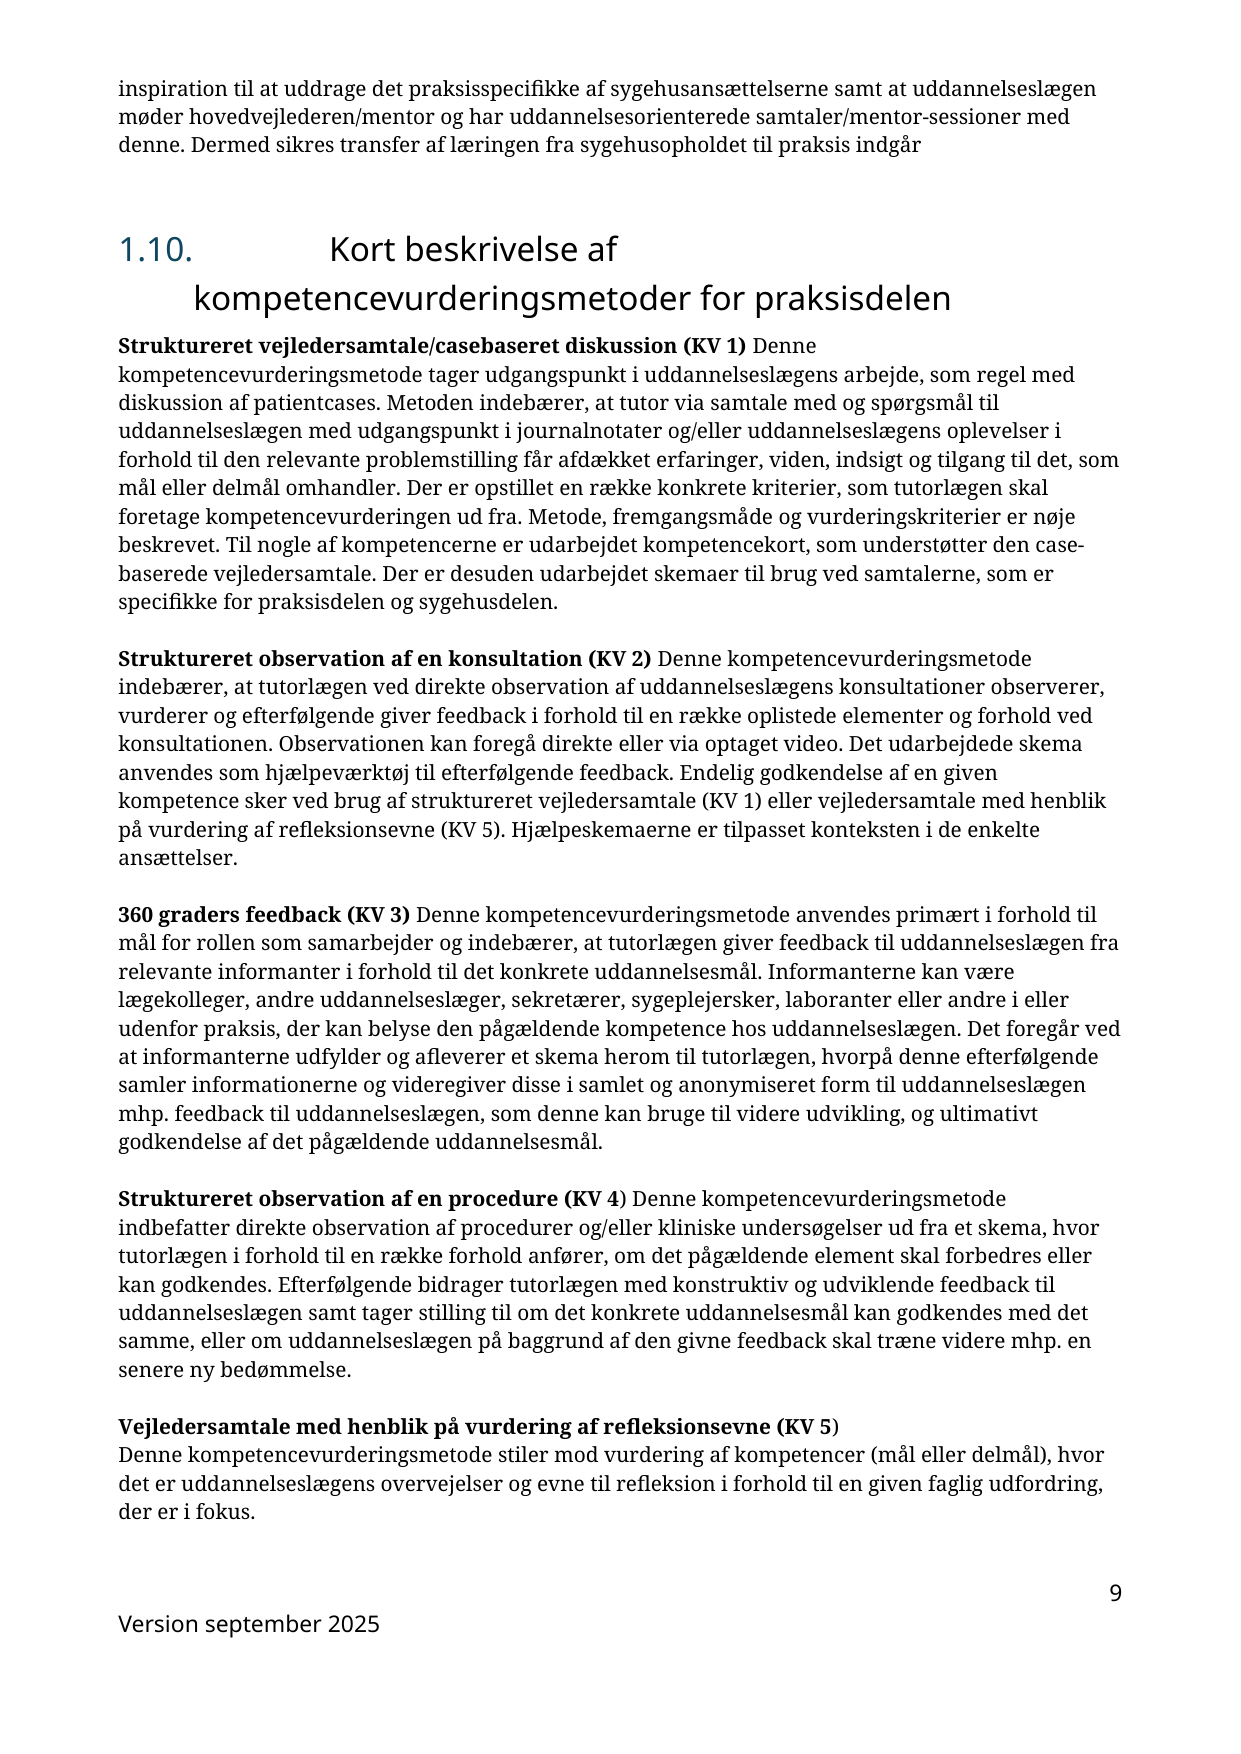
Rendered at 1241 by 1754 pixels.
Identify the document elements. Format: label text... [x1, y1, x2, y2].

text 360 graders feedback (KV 3) Denne kompetencevurderingsmetode anvendes primært i forhold til mål for rollen som samarbejder og indebærer, at tutorlægen giver feedback til uddannelseslægen fra relevante informanter i forhold til det konkrete uddannelsesmål. Informanterne kan være lægekolleger, andre uddannelseslæger, sekretærer, sygeplejersker, laboranter eller andre i eller udenfor praksis, der kan belyse den pågældende kompetence hos uddannelseslægen. Det foregår ved at informanterne udfylder og afleverer et skema herom til tutorlægen, hvorpå denne efterfølgende samler informationerne og videregiver disse i samlet og anonymiseret form til uddannelseslægen mhp. feedback til uddannelseslægen, som denne kan bruge til videre udvikling, og ultimativt godkendelse af det pågældende uddannelsesmål. [118, 900, 1122, 1156]
list Kort beskrivelse af kompetencevurderingsmetoder for praksisdelen [118, 226, 1122, 320]
text Struktureret vejledersamtale/casebaseret diskussion (KV 1) Denne kompetencevurderingsmetode tager udgangspunkt i uddannelseslægens arbejde, som regel med diskussion af patientcases. Metoden indebærer, at tutor via samtale med og spørgsmål til uddannelseslægen med udgangspunkt i journalnotater og/eller uddannelseslægens oplevelser i forhold til den relevante problemstilling får afdækket erfaringer, viden, indsigt og tilgang til det, som mål eller delmål omhandler. Der er opstillet en række konkrete kriterier, som tutorlægen skal foretage kompetencevurderingen ud fra. Metode, fremgangsmåde og vurderingskriterier er nøje beskrevet. Til nogle af kompetencerne er udarbejdet kompetencekort, som understøtter den case-baserede vejledersamtale. Der er desuden udarbejdet skemaer til brug ved samtalerne, som er specifikke for praksisdelen og sygehusdelen. [118, 331, 1122, 616]
text inspiration til at uddrage det praksisspecifikke af sygehusansættelserne samt at uddannelseslægen møder hovedvejlederen/mentor og har uddannelsesorienterede samtaler/mentor-sessioner med denne. Dermed sikres transfer af læringen fra sygehusopholdet til praksis indgår [118, 74, 1122, 159]
text Denne kompetencevurderingsmetode stiler mod vurdering af kompetencer (mål eller delmål), hvor det er uddannelseslægens overvejelser og evne til refleksion i forhold til en given faglig udfordring, der er i fokus. [118, 1440, 1122, 1526]
text Struktureret observation af en konsultation (KV 2) Denne kompetencevurderingsmetode indebærer, at tutorlægen ved direkte observation af uddannelseslægens konsultationer observerer, vurderer og efterfølgende giver feedback i forhold til en række oplistede elementer og forhold ved konsultationen. Observationen kan foregå direkte eller via optaget video. Det udarbejdede skema anvendes som hjælpeværktøj til efterfølgende feedback. Endelig godkendelse af en given kompetence sker ved brug af struktureret vejledersamtale (KV 1) eller vejledersamtale med henblik på vurdering af refleksionsevne (KV 5). Hjælpeskemaerne er tilpasset konteksten i de enkelte ansættelser. [118, 644, 1122, 872]
text Struktureret observation af en procedure (KV 4) Denne kompetencevurderingsmetode indbefatter direkte observation af procedurer og/eller kliniske undersøgelser ud fra et skema, hvor tutorlægen i forhold til en række forhold anfører, om det pågældende element skal forbedres eller kan godkendes. Efterfølgende bidrager tutorlægen med konstruktiv og udviklende feedback til uddannelseslægen samt tager stilling til om det konkrete uddannelsesmål kan godkendes med det samme, eller om uddannelseslægen på baggrund af den givne feedback skal træne videre mhp. en senere ny bedømmelse. [118, 1184, 1122, 1383]
text Vejledersamtale med henblik på vurdering af refleksionsevne (KV 5) [118, 1412, 1122, 1440]
